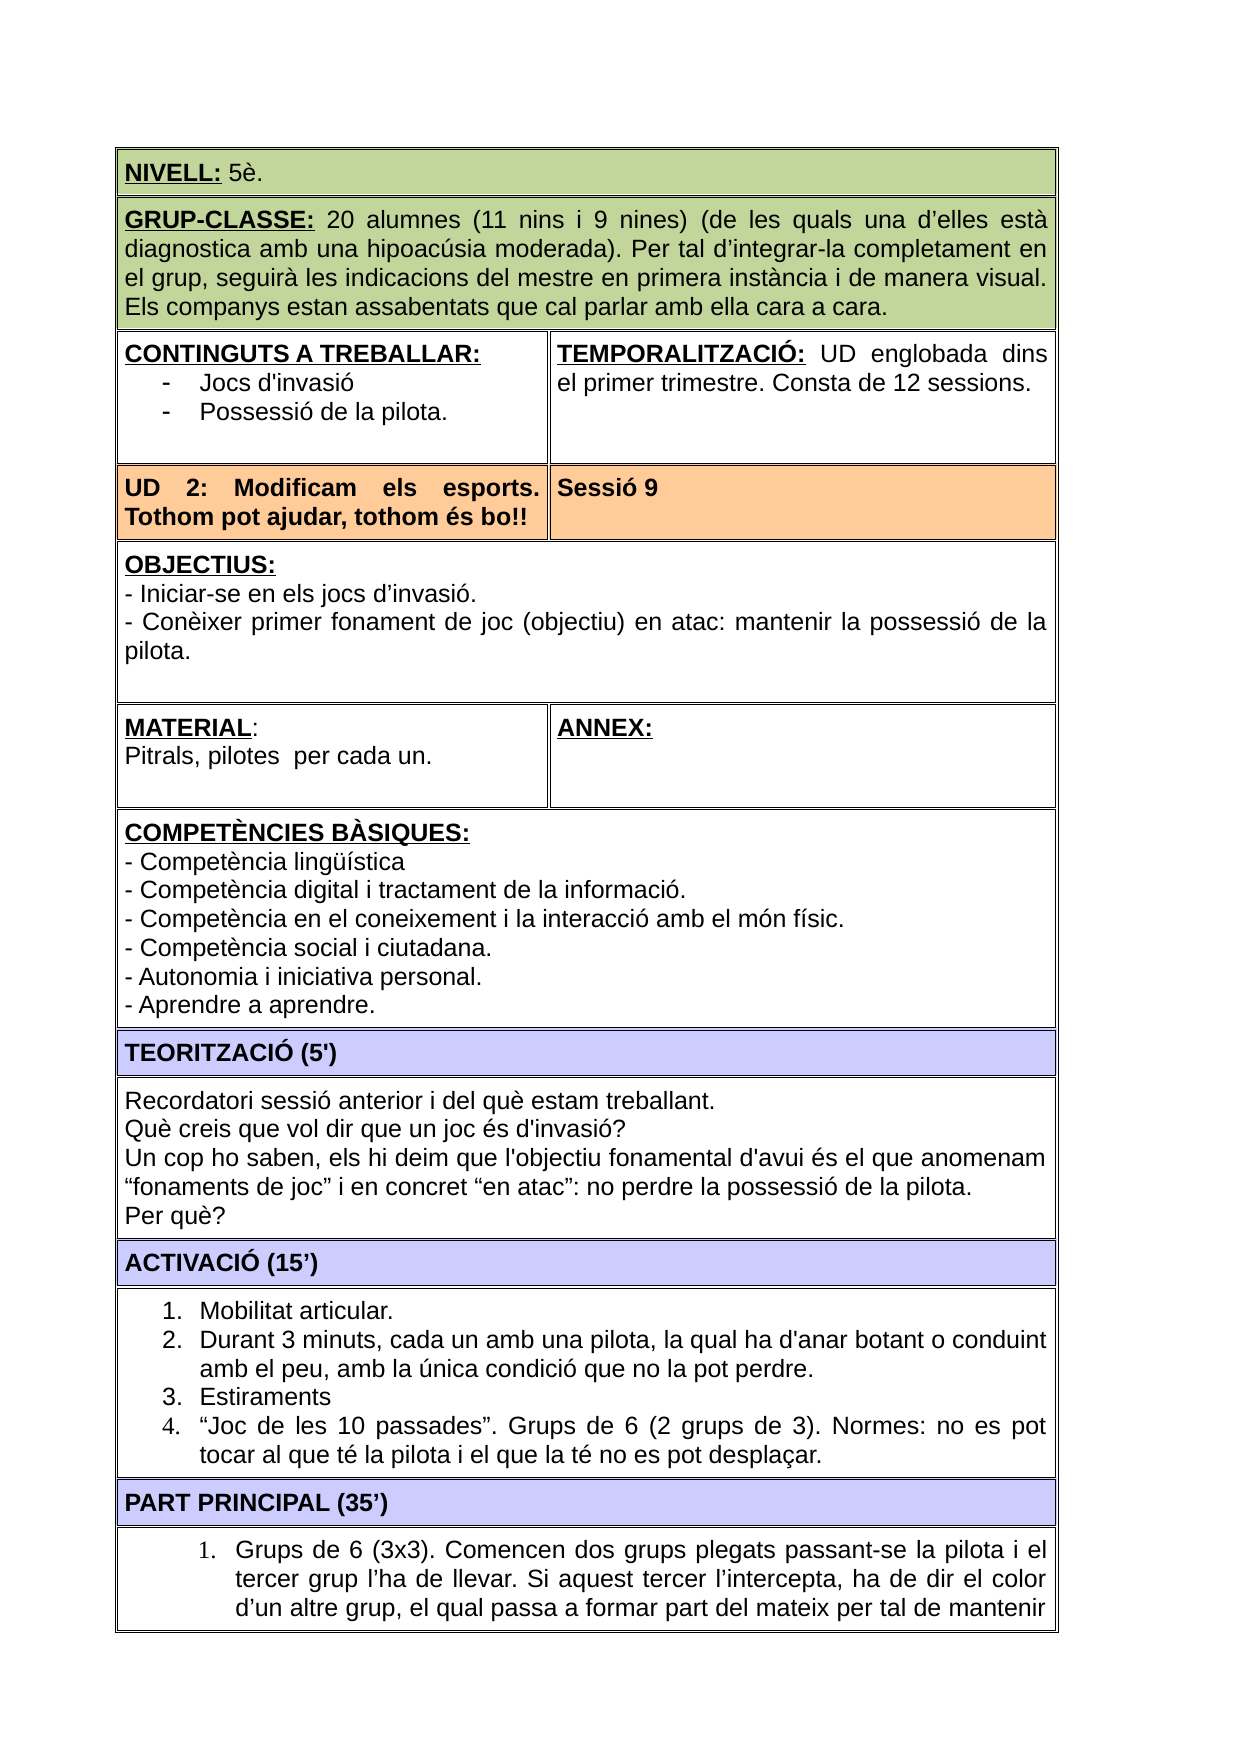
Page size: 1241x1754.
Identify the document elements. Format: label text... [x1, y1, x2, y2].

table_cell ACTIVACIÓ (15’) [118, 1241, 1055, 1285]
table_cell TEORITZACIÓ (5') [118, 1031, 1055, 1075]
table_cell TEMPORALITZACIÓ: UD englobada dins el primer trimestre. Consta de 12 sessions. [551, 332, 1055, 463]
table_cell CONTINGUTS A TREBALLAR: Jocs d'invasió Possessió de la pilota. [118, 332, 547, 463]
table_cell Grups de 6 (3x3). Comencen dos grups plegats passant-se la pilota i el tercer grup l’ha de llevar. Si aquest tercer l’intercepta, ha de dir el color d’un altre grup, el qual passa a formar part del mateix per tal de mantenir [118, 1528, 1055, 1630]
table_header NIVELL: 5è. [118, 150, 1055, 194]
table_cell COMPETÈNCIES BÀSIQUES: - Competència lingüística - Competència digital i tractament de la informació. - Competència en el coneixement i la interacció amb el món físic. - Competència social i ciutadana. - Autonomia i iniciativa personal. - Aprendre a aprendre. [118, 810, 1055, 1027]
table_cell Recordatori sessió anterior i del què estam treballant. Què creis que vol dir que un joc és d'invasió? Un cop ho saben, els hi deim que l'objectiu fonamental d'avui és el que anomenam “fonaments de joc” i en concret “en atac”: no perdre la possessió de la pilota. Per què? [118, 1078, 1055, 1238]
table_cell GRUP-CLASSE: 20 alumnes (11 nins i 9 nines) (de les quals una d’elles està diagnostica amb una hipoacúsia moderada). Per tal d’integrar-la completament en el grup, seguirà les indicacions del mestre en primera instància i de manera visual. Els companys estan assabentats que cal parlar amb ella cara a cara. [118, 198, 1055, 328]
table_cell Sessió 9 [551, 466, 1055, 539]
table_cell UD 2: Modificam els esports. Tothom pot ajudar, tothom és bo!! [118, 466, 547, 539]
table_cell ANNEX: [551, 705, 1055, 807]
table_cell Mobilitat articular. Durant 3 minuts, cada un amb una pilota, la qual ha d'anar botant o conduint amb el peu, amb la única condició que no la pot perdre. Estiraments “Joc de les 10 passades”. Grups de 6 (2 grups de 3). Normes: no es pot tocar al que té la pilota i el que la té no es pot desplaçar. [118, 1289, 1055, 1477]
table_cell PART PRINCIPAL (35’) [118, 1480, 1055, 1525]
table_cell OBJECTIUS: - Iniciar-se en els jocs d’invasió. - Conèixer primer fonament de joc (objectiu) en atac: mantenir la possessió de la pilota. [118, 542, 1055, 702]
table_cell MATERIAL: Pitrals, pilotes per cada un. [118, 705, 547, 807]
